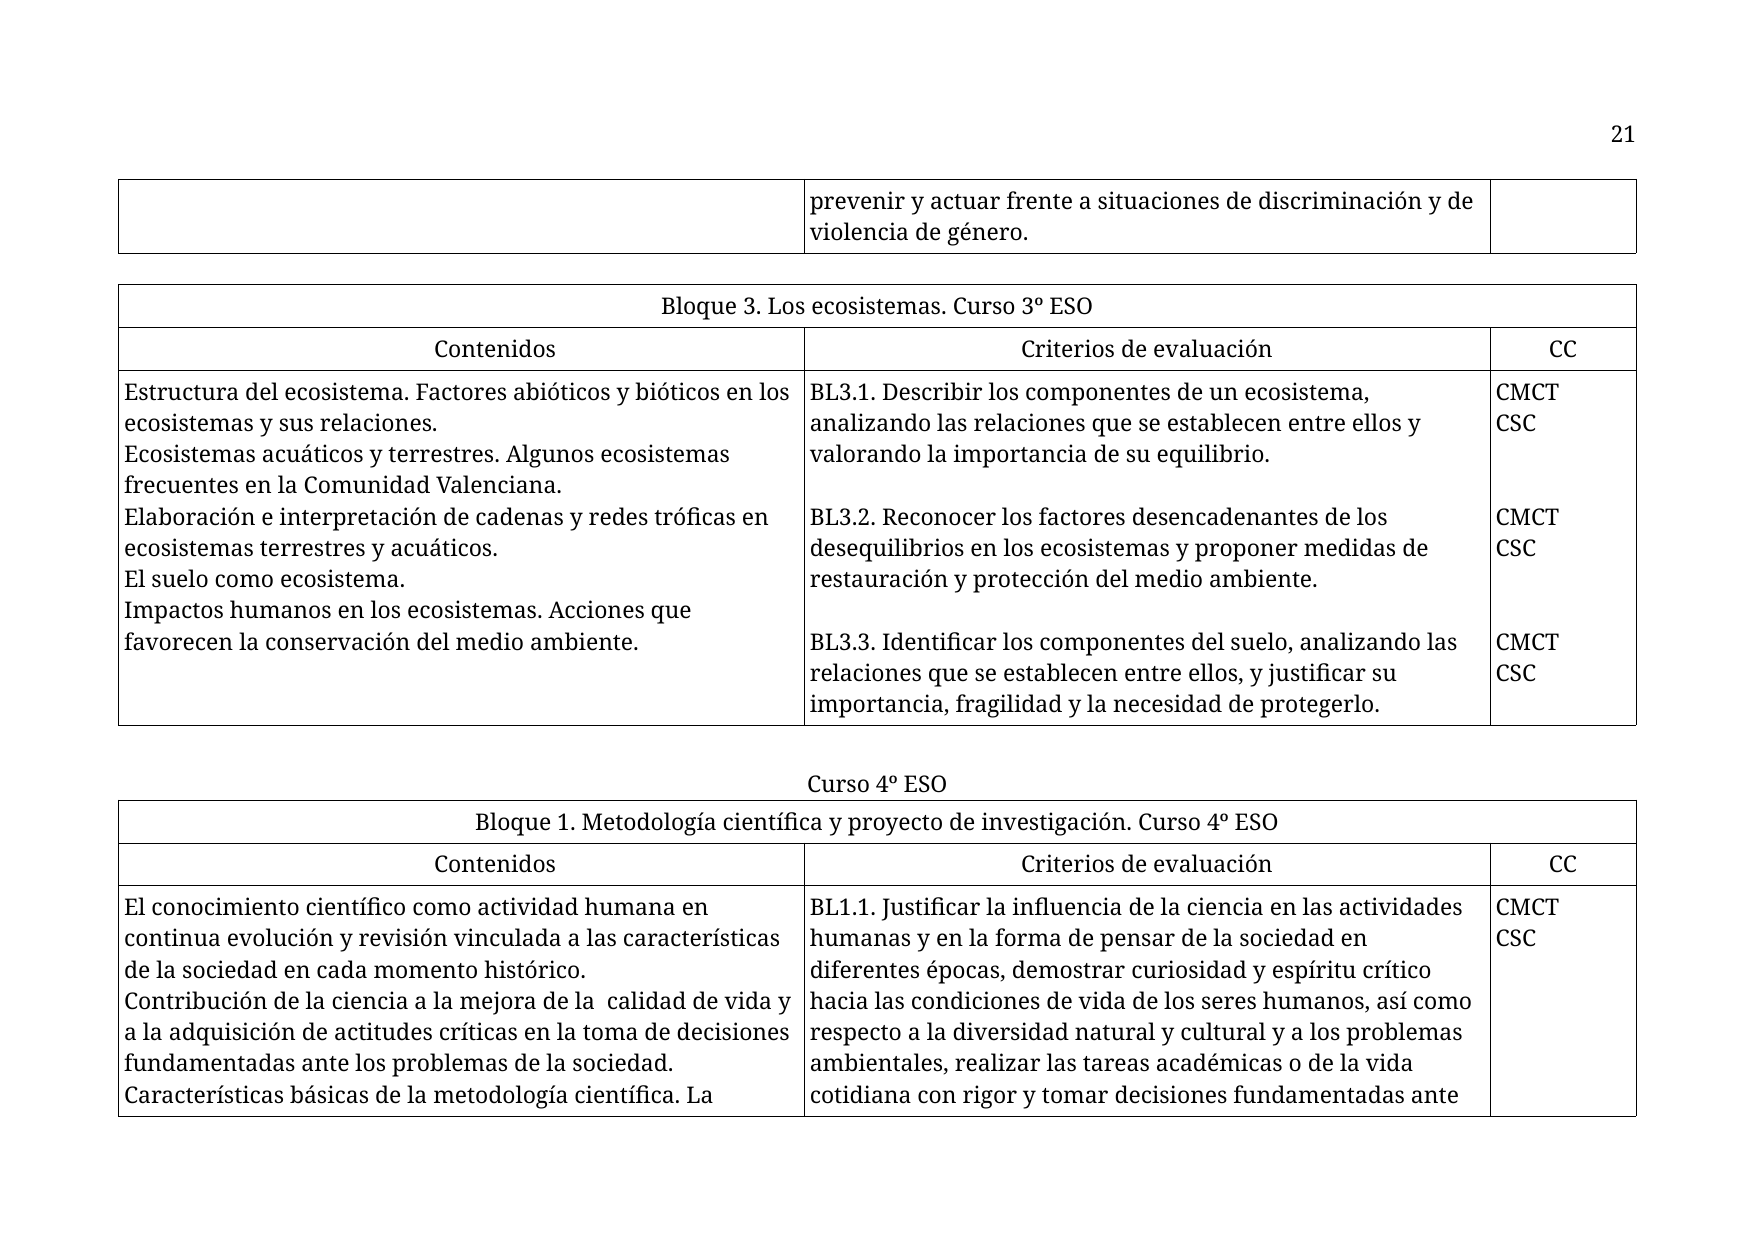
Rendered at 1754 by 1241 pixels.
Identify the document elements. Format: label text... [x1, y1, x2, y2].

table_cell Contenidos [119, 328, 804, 370]
table_cell BL1.1. Justificar la influencia de la ciencia en las actividades humanas y en la forma de pensar de la sociedad en diferentes épocas, demostrar curiosidad y espíritu crítico hacia las condiciones de vida de los seres humanos, así como respecto a la diversidad natural y cultural y a los problemas ambientales, realizar las tareas académicas o de la vida cotidiana con rigor y tomar decisiones fundamentadas ante [805, 886, 1490, 1116]
table_cell BL3.1. Describir los componentes de un ecosistema, analizando las relaciones que se establecen entre ellos y valorando la importancia de su equilibrio. BL3.2. Reconocer los factores desencadenantes de los desequilibrios en los ecosistemas y proponer medidas de restauración y protección del medio ambiente. BL3.3. Identificar los componentes del suelo, analizando las relaciones que se establecen entre ellos, y justificar su importancia, fragilidad y la necesidad de protegerlo. [805, 371, 1490, 725]
table_cell Contenidos [119, 844, 804, 885]
table_cell Criterios de evaluación [805, 844, 1490, 885]
table_header Bloque 3. Los ecosistemas. Curso 3º ESO [119, 285, 1636, 327]
subtitle Curso 4º ESO [118, 768, 1636, 799]
table_cell [1491, 180, 1636, 253]
table_cell CC [1491, 844, 1636, 885]
table_cell prevenir y actuar frente a situaciones de discriminación y de violencia de género. [805, 180, 1490, 253]
table_cell Criterios de evaluación [805, 328, 1490, 370]
table_header Bloque 1. Metodología científica y proyecto de investigación. Curso 4º ESO [119, 801, 1636, 842]
table_cell CMCT CSC CMCT CSC CMCT CSC [1491, 371, 1636, 725]
table_cell Estructura del ecosistema. Factores abióticos y bióticos en los ecosistemas y sus relaciones. Ecosistemas acuáticos y terrestres. Algunos ecosistemas frecuentes en la Comunidad Valenciana. Elaboración e interpretación de cadenas y redes tróficas en ecosistemas terrestres y acuáticos. El suelo como ecosistema. Impactos humanos en los ecosistemas. Acciones que favorecen la conservación del medio ambiente. [119, 371, 804, 725]
table_cell El conocimiento científico como actividad humana en continua evolución y revisión vinculada a las características de la sociedad en cada momento histórico. Contribución de la ciencia a la mejora de la calidad de vida y a la adquisición de actitudes críticas en la toma de decisiones fundamentadas ante los problemas de la sociedad. Características básicas de la metodología científica. La [119, 886, 804, 1116]
table_cell CMCT CSC [1491, 886, 1636, 1116]
table_cell CC [1491, 328, 1636, 370]
